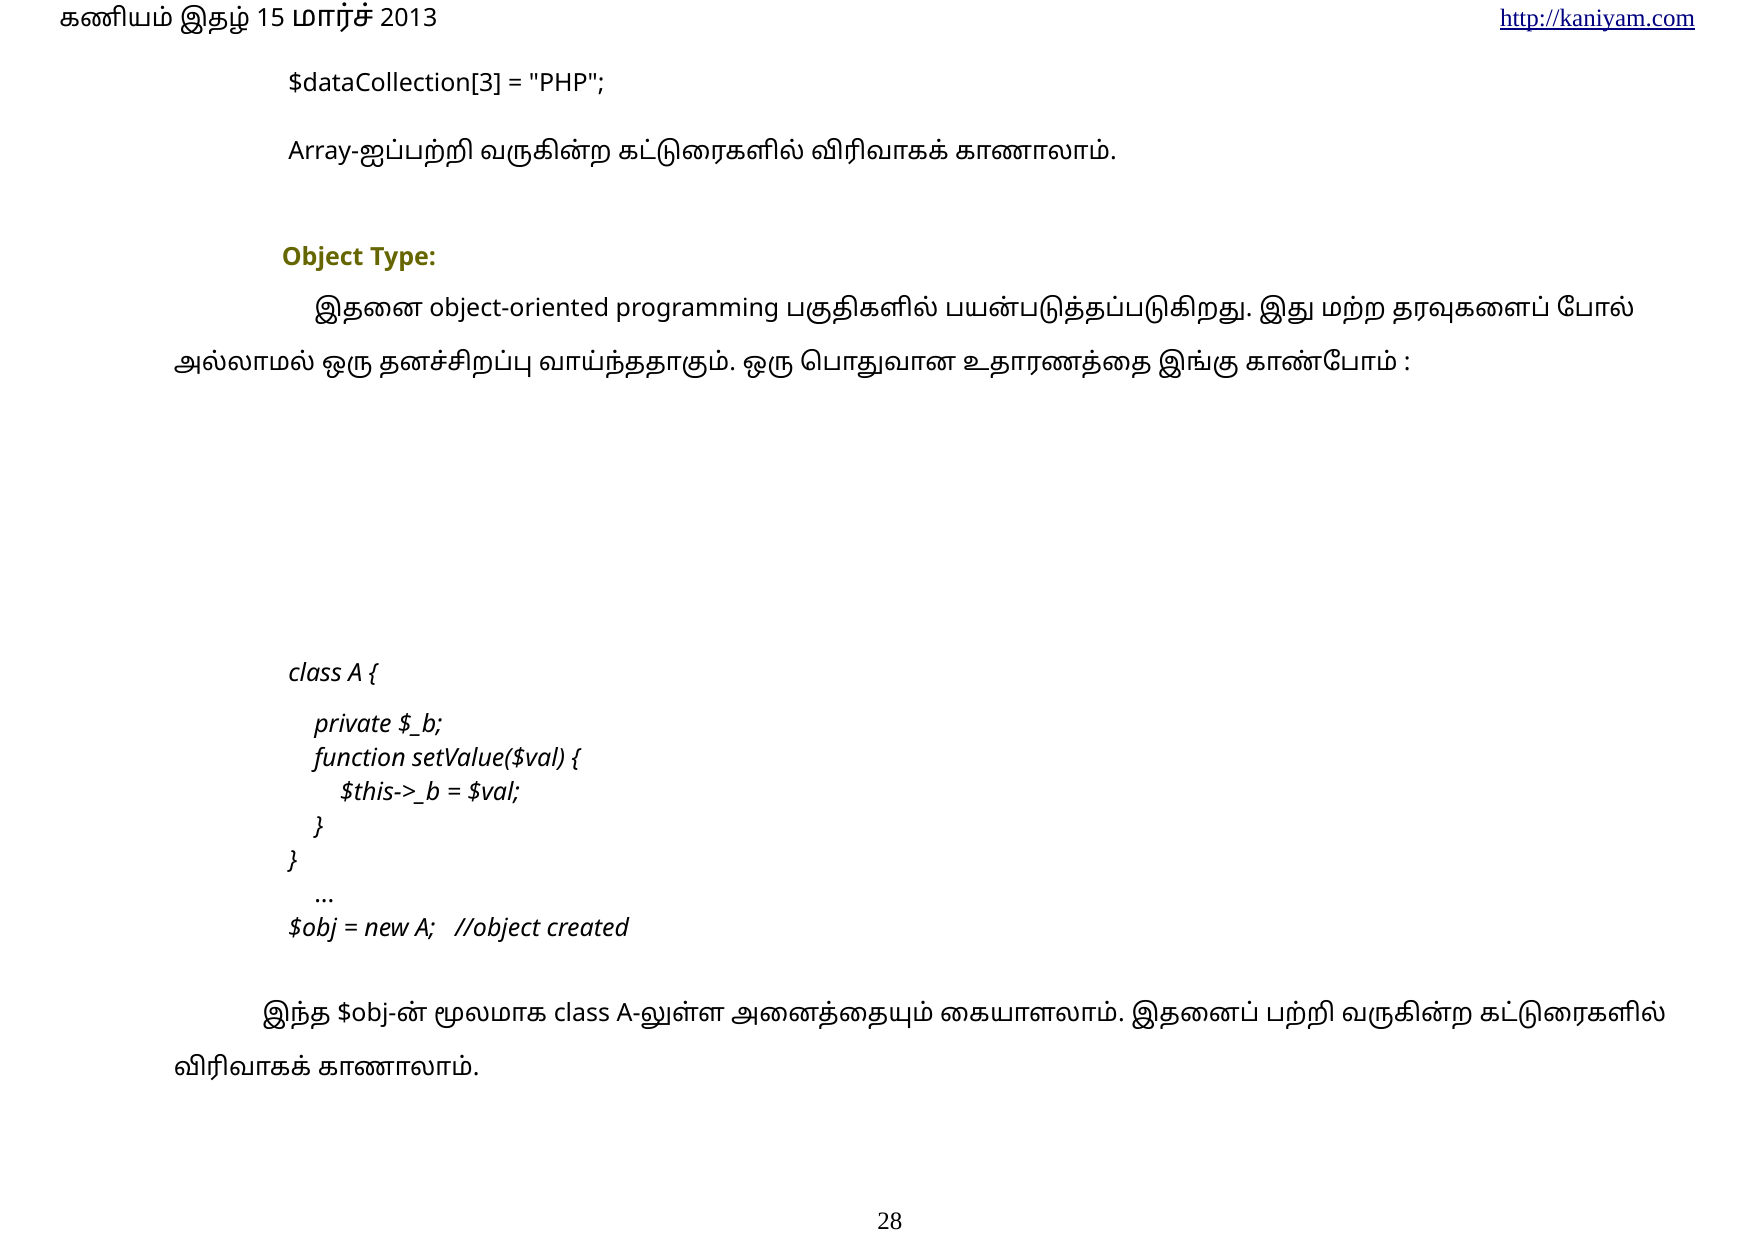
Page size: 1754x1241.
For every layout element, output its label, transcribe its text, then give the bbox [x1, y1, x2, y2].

text இந்த $obj-ன் மூலமாக class A-லுள்ள அனைத்தையும் கையாளலாம். இதனைப் பற்றி வருகின்ற கட்டுரைகளில் விரிவாகக் காணாலாம். [174, 995, 1695, 1086]
text function setValue($val) { [174, 739, 1695, 774]
text $obj = new A; //object created [174, 910, 1695, 944]
text } [174, 808, 1695, 842]
text $this->_b = $val; [174, 774, 1695, 808]
text } [174, 842, 1695, 876]
text இதனை object-oriented programming பகுதிகளில் பயன்படுத்தப்படுகிறது. இது மற்ற தரவுகளைப் போல் அல்லாமல் ஒரு தனச்சிறப்பு வாய்ந்ததாகும். ஒரு பொதுவான உதாரணத்தை இங்கு காண்போம் : [174, 290, 1695, 381]
text $dataCollection[3] = "PHP"; [174, 64, 1695, 98]
text class A { [174, 654, 1695, 688]
text Object Type: [174, 239, 1695, 273]
text ... [174, 876, 1695, 910]
text private $_b; [174, 706, 1695, 739]
text Array-ஐப்பற்றி வருகின்ற கட்டுரைகளில் விரிவாகக் காணாலாம். [174, 132, 1695, 169]
